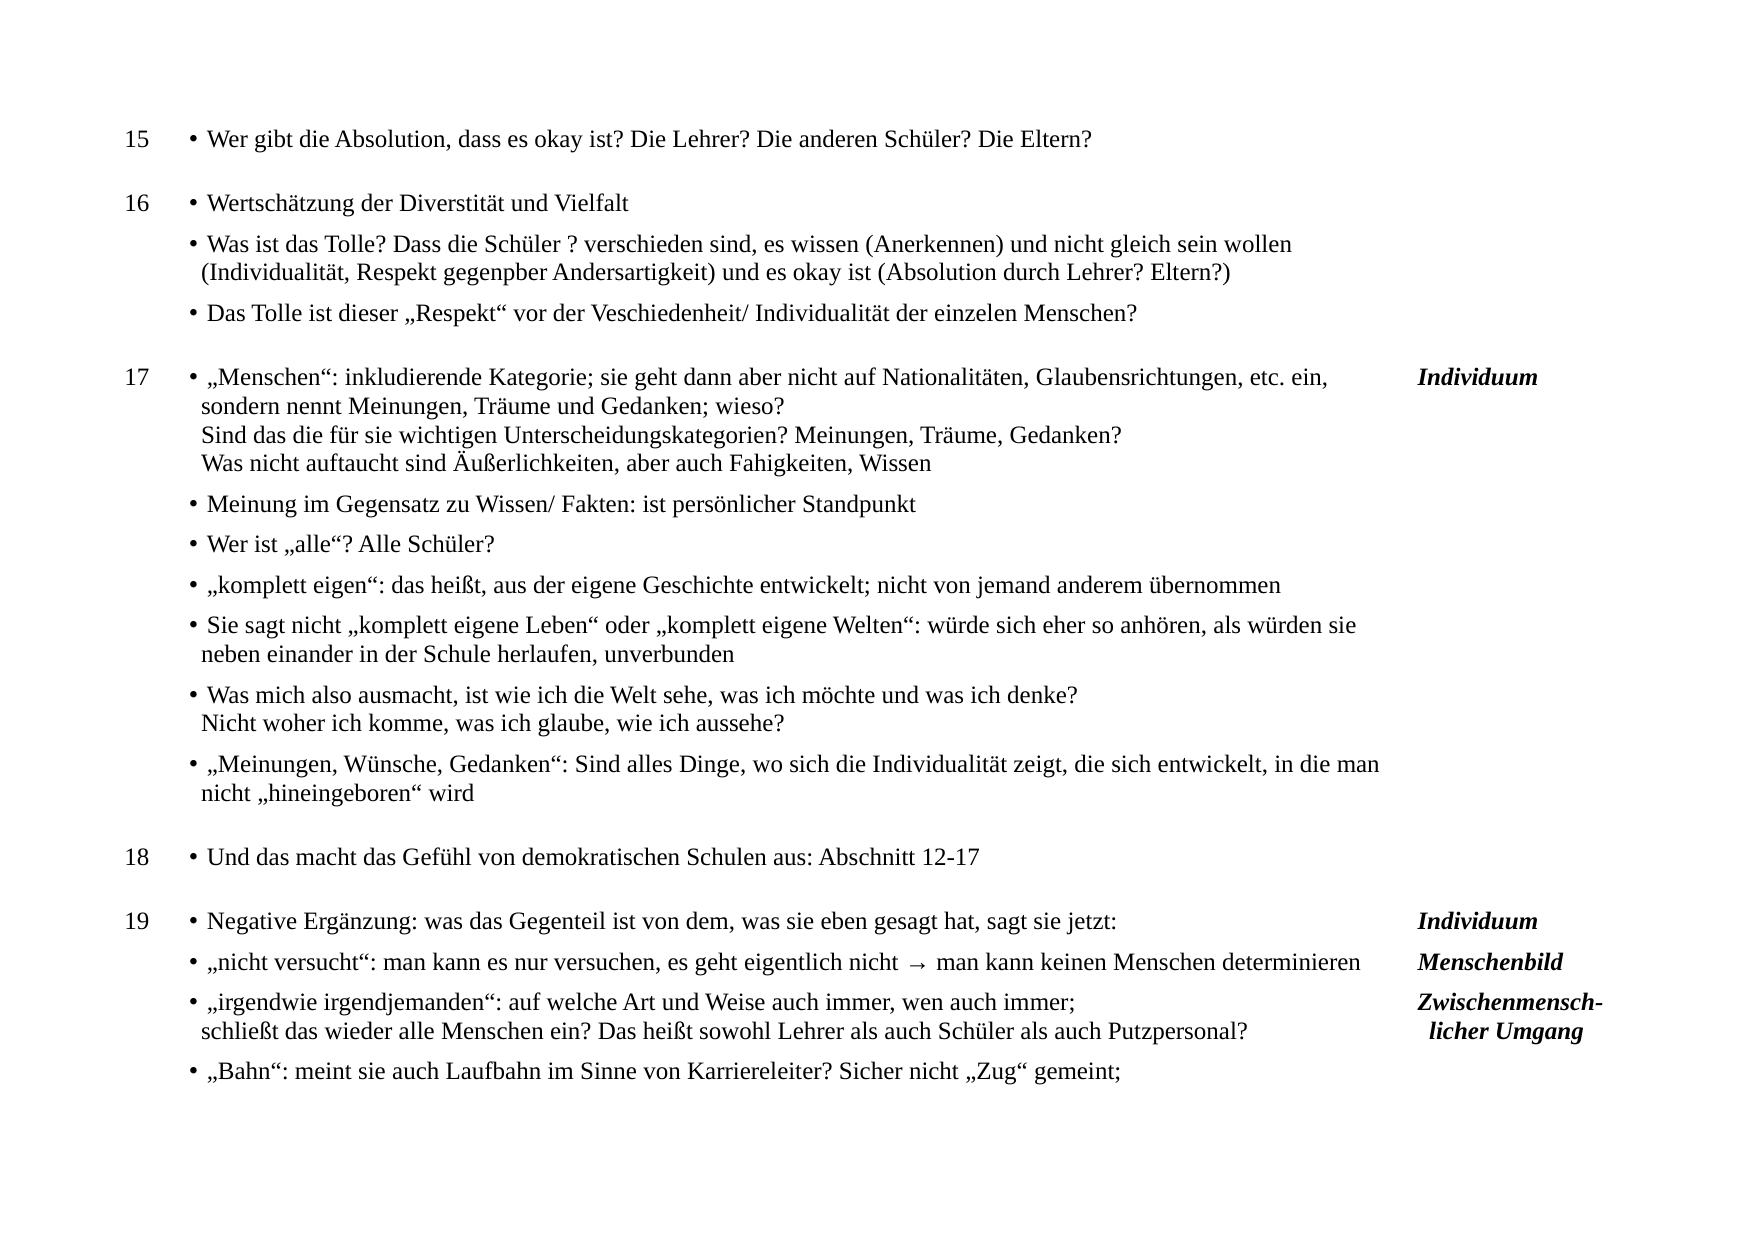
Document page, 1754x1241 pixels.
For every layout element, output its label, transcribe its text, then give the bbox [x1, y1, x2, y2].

table_cell Negative Ergänzung: was das Gegenteil ist von dem, was sie eben gesagt hat, sagt sie jetzt: „nicht versucht“: man kann es nur versuchen, es geht eigentlich nicht → man kann keinen Menschen determinieren „irgendwie irgendjemanden“: auf welche Art und Weise auch immer, wen auch immer; schließt das wieder alle Menschen ein? Das heißt sowohl Lehrer als auch Schüler als auch Putzpersonal? „Bahn“: meint sie auch Laufbahn im Sinne von Karriereleiter? Sicher nicht „Zug“ gemeint; [171, 900, 1399, 1103]
table_cell [1399, 182, 1635, 356]
table_cell 19 [118, 900, 171, 1103]
table_cell 16 [118, 182, 171, 356]
table_cell 18 [118, 836, 171, 900]
table_cell Und das macht das Gefühl von demokratischen Schulen aus: Abschnitt 12-17 [171, 836, 1399, 900]
table_cell 17 [118, 356, 171, 836]
table_cell Wertschätzung der Diverstität und Vielfalt Was ist das Tolle? Dass die Schüler ? verschieden sind, es wissen (Anerkennen) und nicht gleich sein wollen (Individualität, Respekt gegenpber Andersartigkeit) und es okay ist (Absolution durch Lehrer? Eltern?) Das Tolle ist dieser „Respekt“ vor der Veschiedenheit/ Individualität der einzelen Menschen? [171, 182, 1399, 356]
table_cell „Menschen“: inkludierende Kategorie; sie geht dann aber nicht auf Nationalitäten, Glaubensrichtungen, etc. ein, sondern nennt Meinungen, Träume und Gedanken; wieso? Sind das die für sie wichtigen Unterscheidungskategorien? Meinungen, Träume, Gedanken? Was nicht auftaucht sind Äußerlichkeiten, aber auch Fahigkeiten, Wissen Meinung im Gegensatz zu Wissen/ Fakten: ist persönlicher Standpunkt Wer ist „alle“? Alle Schüler? „komplett eigen“: das heißt, aus der eigene Geschichte entwickelt; nicht von jemand anderem übernommen Sie sagt nicht „komplett eigene Leben“ oder „komplett eigene Welten“: würde sich eher so anhören, als würden sie neben einander in der Schule herlaufen, unverbunden Was mich also ausmacht, ist wie ich die Welt sehe, was ich möchte und was ich denke? Nicht woher ich komme, was ich glaube, wie ich aussehe? „Meinungen, Wünsche, Gedanken“: Sind alles Dinge, wo sich die Individualität zeigt, die sich entwickelt, in die man nicht „hineingeboren“ wird [171, 356, 1399, 836]
table_cell Individuum Menschenbild Zwischenmensch-licher Umgang [1399, 900, 1635, 1103]
table_cell Wer gibt die Absolution, dass es okay ist? Die Lehrer? Die anderen Schüler? Die Eltern? [171, 118, 1399, 182]
table_cell [1399, 118, 1635, 182]
table_cell Individuum [1399, 356, 1635, 836]
table_cell 15 [118, 118, 171, 182]
table_cell [1399, 836, 1635, 900]
